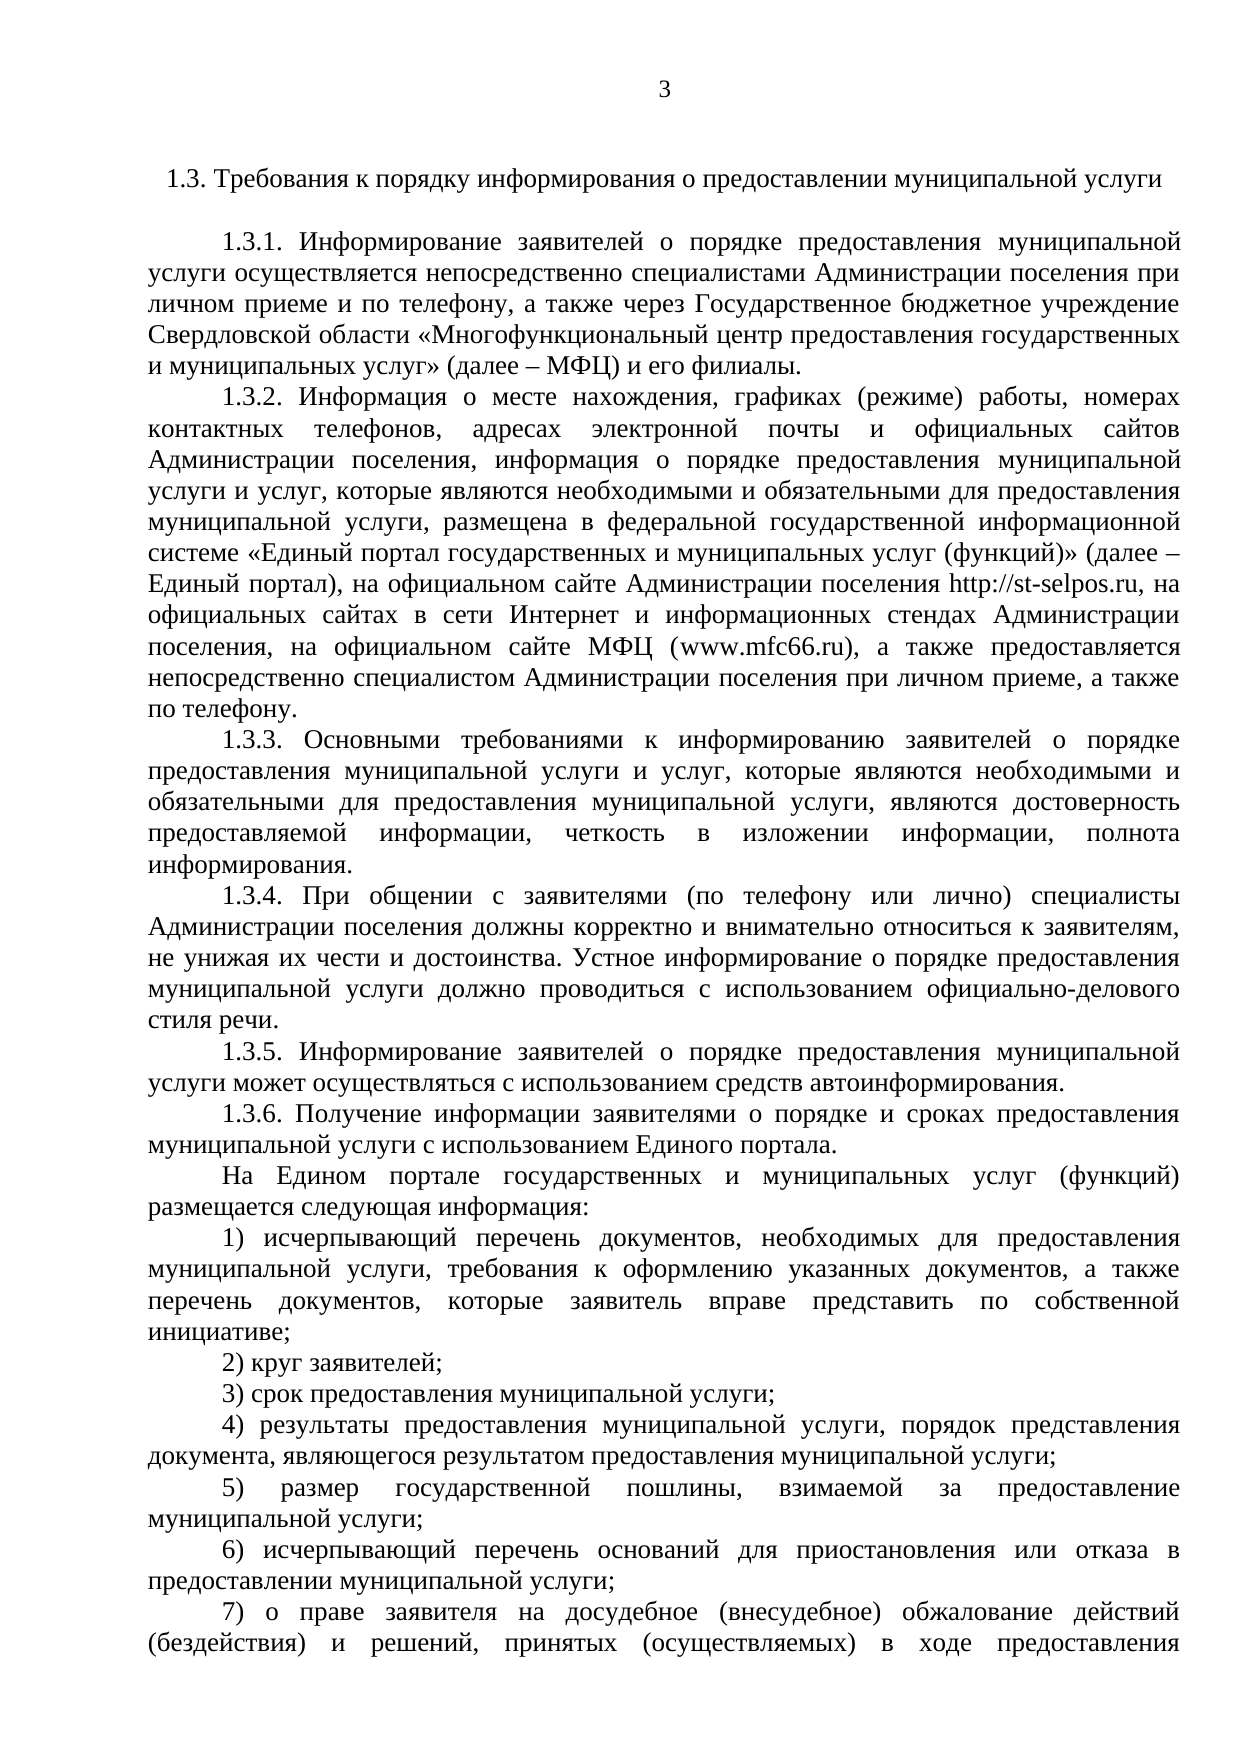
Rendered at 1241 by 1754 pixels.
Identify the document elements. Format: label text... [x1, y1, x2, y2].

text 6) исчерпывающий перечень оснований для приостановления или отказа в предоставлении муниципальной услуги; [148, 1533, 1181, 1595]
text 1.3. Требования к порядку информирования о предоставлении муниципальной услуги [148, 162, 1181, 194]
text 1.3.4. При общении с заявителями (по телефону или лично) специалисты Администрации поселения должны корректно и внимательно относиться к заявителям, не унижая их чести и достоинства. Устное информирование о порядке предоставления муниципальной услуги должно проводиться с использованием официально-делового стиля речи. [148, 879, 1181, 1034]
text 7) о праве заявителя на досудебное (внесудебное) обжалование действий (бездействия) и решений, принятых (осуществляемых) в ходе предоставления [148, 1595, 1181, 1657]
text 1.3.6. Получение информации заявителями о порядке и сроках предоставления муниципальной услуги с использованием Единого портала. [148, 1097, 1181, 1159]
text 1.3.1. Информирование заявителей о порядке предоставления муниципальной услуги осуществляется непосредственно специалистами Администрации поселения при личном приеме и по телефону, а также через Государственное бюджетное учреждение Свердловской области «Многофункциональный центр предоставления государственных и муниципальных услуг» (далее – МФЦ) и его филиалы. [148, 225, 1181, 381]
text 2) круг заявителей; [148, 1346, 1181, 1377]
text 1.3.5. Информирование заявителей о порядке предоставления муниципальной услуги может осуществляться с использованием средств автоинформирования. [148, 1034, 1181, 1097]
text 3) срок предоставления муниципальной услуги; [148, 1377, 1181, 1408]
text 1.3.2. Информация о месте нахождения, графиках (режиме) работы, номерах контактных телефонов, адресах электронной почты и официальных сайтов Администрации поселения, информация о порядке предоставления муниципальной услуги и услуг, которые являются необходимыми и обязательными для предоставления муниципальной услуги, размещена в федеральной государственной информационной системе «Единый портал государственных и муниципальных услуг (функций)» (далее – Единый портал), на официальном сайте Администрации поселения http://st-selpos.ru, на официальных сайтах в сети Интернет и информационных стендах Администрации поселения, на официальном сайте МФЦ (www.mfc66.ru), а также предоставляется непосредственно специалистом Администрации поселения при личном приеме, а также по телефону. [148, 381, 1181, 723]
text 4) результаты предоставления муниципальной услуги, порядок представления документа, являющегося результатом предоставления муниципальной услуги; [148, 1408, 1181, 1471]
text 1.3.3. Основными требованиями к информированию заявителей о порядке предоставления муниципальной услуги и услуг, которые являются необходимыми и обязательными для предоставления муниципальной услуги, являются достоверность предоставляемой информации, четкость в изложении информации, полнота информирования. [148, 723, 1181, 879]
text На Едином портале государственных и муниципальных услуг (функций) размещается следующая информация: [148, 1159, 1181, 1221]
text 5) размер государственной пошлины, взимаемой за предоставление муниципальной услуги; [148, 1471, 1181, 1533]
text 1) исчерпывающий перечень документов, необходимых для предоставления муниципальной услуги, требования к оформлению указанных документов, а также перечень документов, которые заявитель вправе представить по собственной инициативе; [148, 1221, 1181, 1346]
